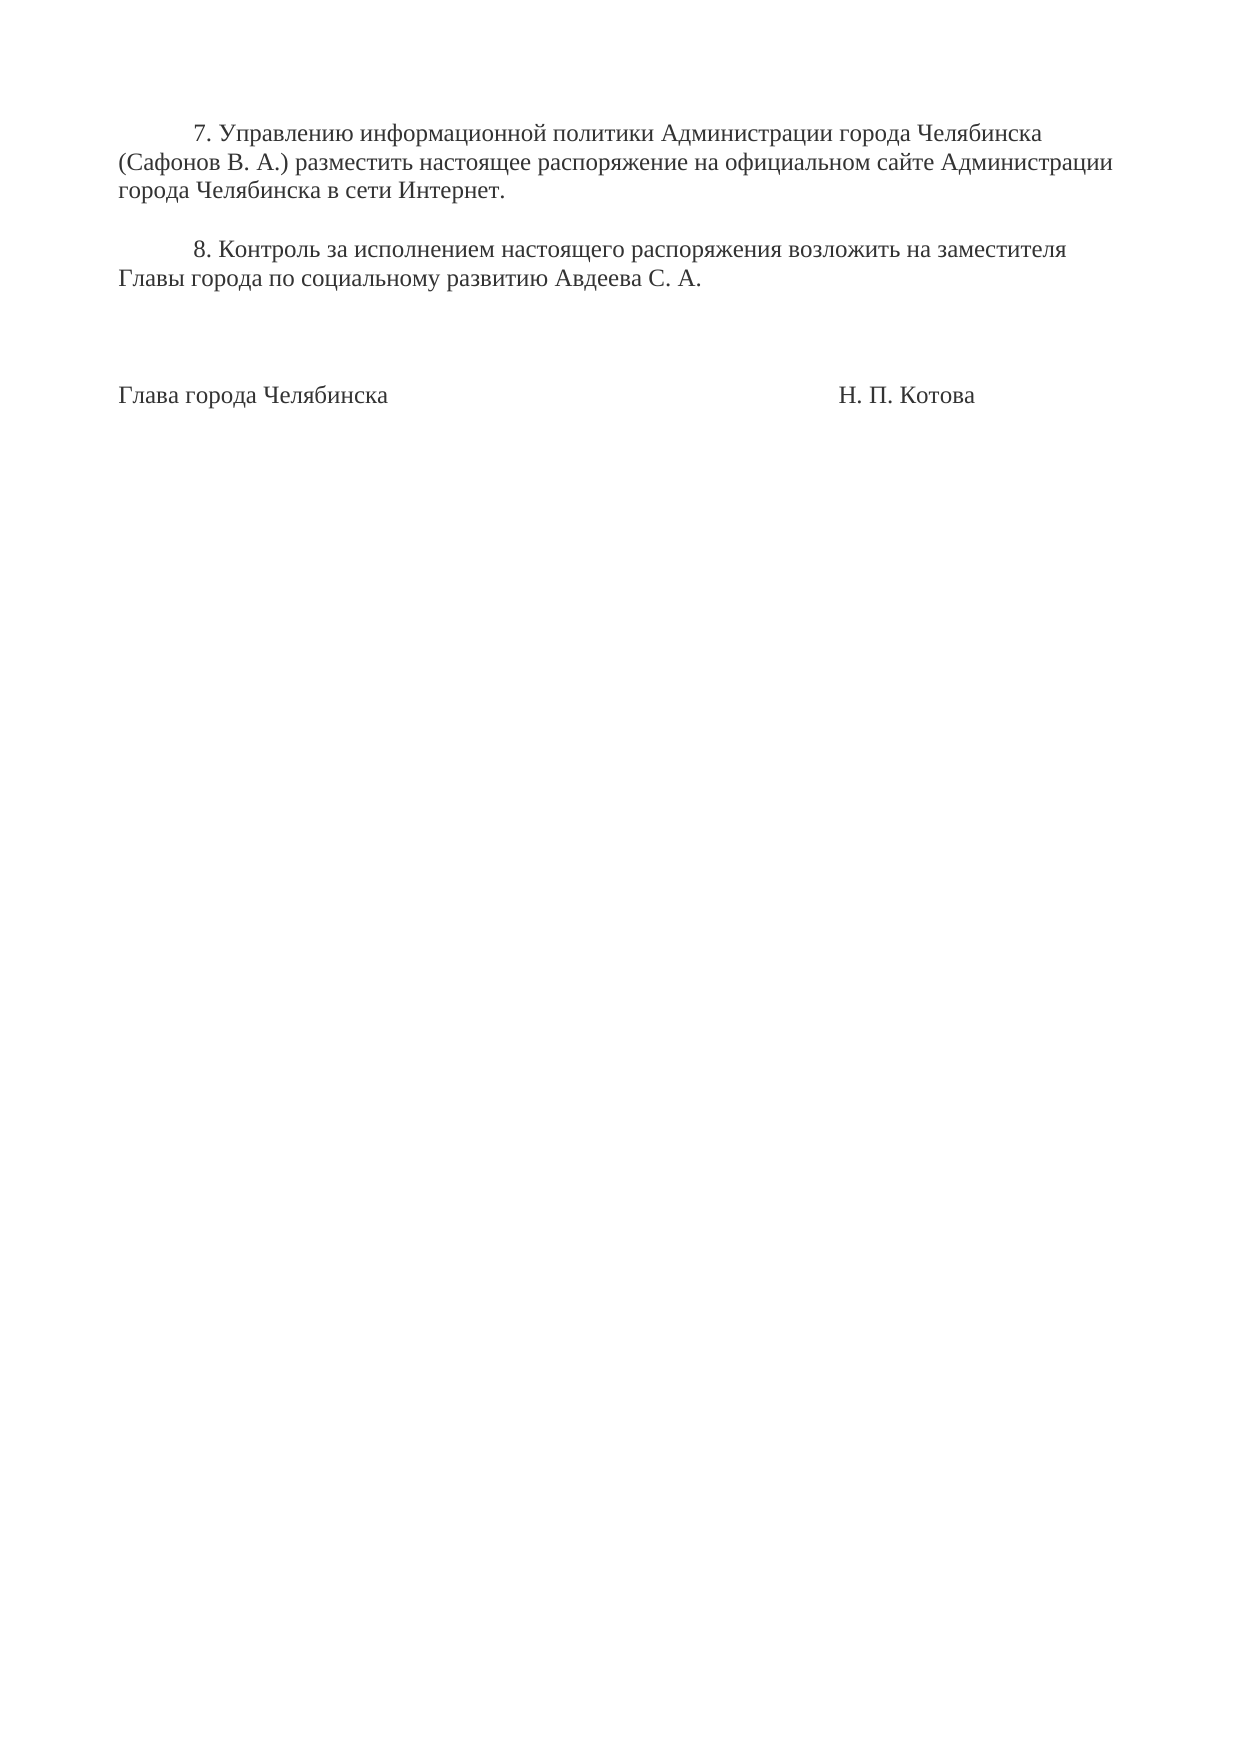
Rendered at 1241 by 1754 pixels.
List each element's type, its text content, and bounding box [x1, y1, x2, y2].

text 7. Управлению информационной политики Администрации города Челябинска (Сафонов В. А.) разместить настоящее распоряжение на официальном сайте Администрации города Челябинска в сети Интернет. [118, 118, 1122, 204]
text Глава города Челябинска Н. П. Котова [118, 381, 1122, 409]
text 8. Контроль за исполнением настоящего распоряжения возложить на заместителя Главы города по социальному развитию Авдеева С. А. [118, 234, 1122, 292]
